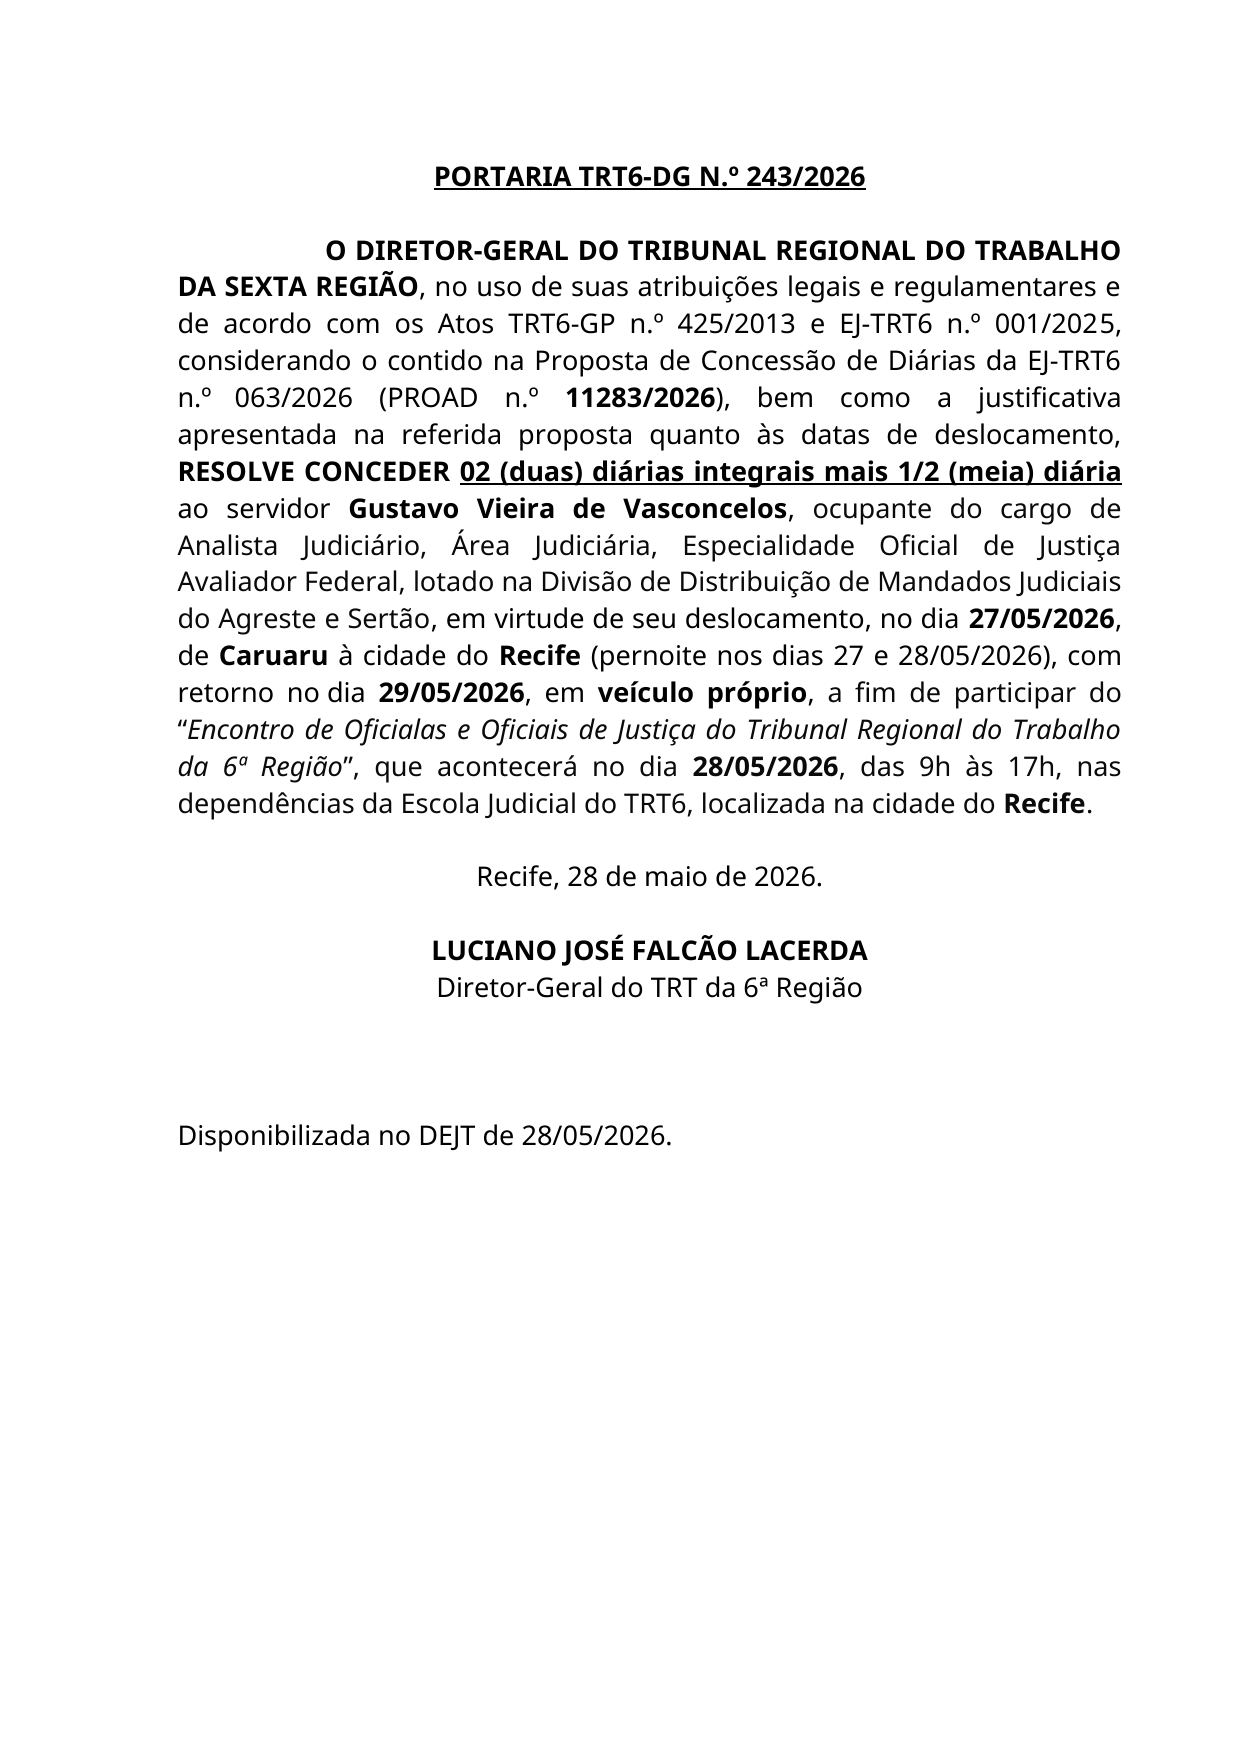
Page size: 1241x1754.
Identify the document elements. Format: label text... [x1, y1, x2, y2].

text LUCIANO JOSÉ FALCÃO LACERDA [177, 932, 1122, 968]
text O DIRETOR-GERAL DO TRIBUNAL REGIONAL DO TRABALHO DA SEXTA REGIÃO, no uso de suas atribuições legais e regulamentares e de acordo com os Atos TRT6-GP n.º 425/2013 e EJ-TRT6 n.º 001/2025, considerando o contido na Proposta de Concessão de Diárias da EJ-TRT6 n.º 063/2026 (PROAD n.º 11283/2026), bem como a justificativa apresentada na referida proposta quanto às datas de deslocamento, RESOLVE CONCEDER 02 (duas) diárias integrais mais 1/2 (meia) diária ao servidor Gustavo Vieira de Vasconcelos, ocupante do cargo de Analista Judiciário, Área Judiciária, Especialidade Oficial de Justiça Avaliador Federal, lotado na Divisão de Distribuição de Mandados Judiciais do Agreste e Sertão, em virtude de seu deslocamento, no dia 27/05/2026, de Caruaru à cidade do Recife (pernoite nos dias 27 e 28/05/2026), com retorno no dia 29/05/2026, em veículo próprio, a fim de participar do “Encontro de Oficialas e Oficiais de Justiça do Tribunal Regional do Trabalho da 6ª Região”, que acontecerá no dia 28/05/2026, das 9h às 17h, nas dependências da Escola Judicial do TRT6, localizada na cidade do Recife. [177, 231, 1122, 821]
text Disponibilizada no DEJT de 28/05/2026. [177, 1116, 1122, 1153]
text PORTARIA TRT6-DG N.º 243/2026 [177, 157, 1122, 194]
text Diretor-Geral do TRT da 6ª Região [177, 968, 1122, 1005]
text Recife, 28 de maio de 2026. [177, 858, 1122, 895]
